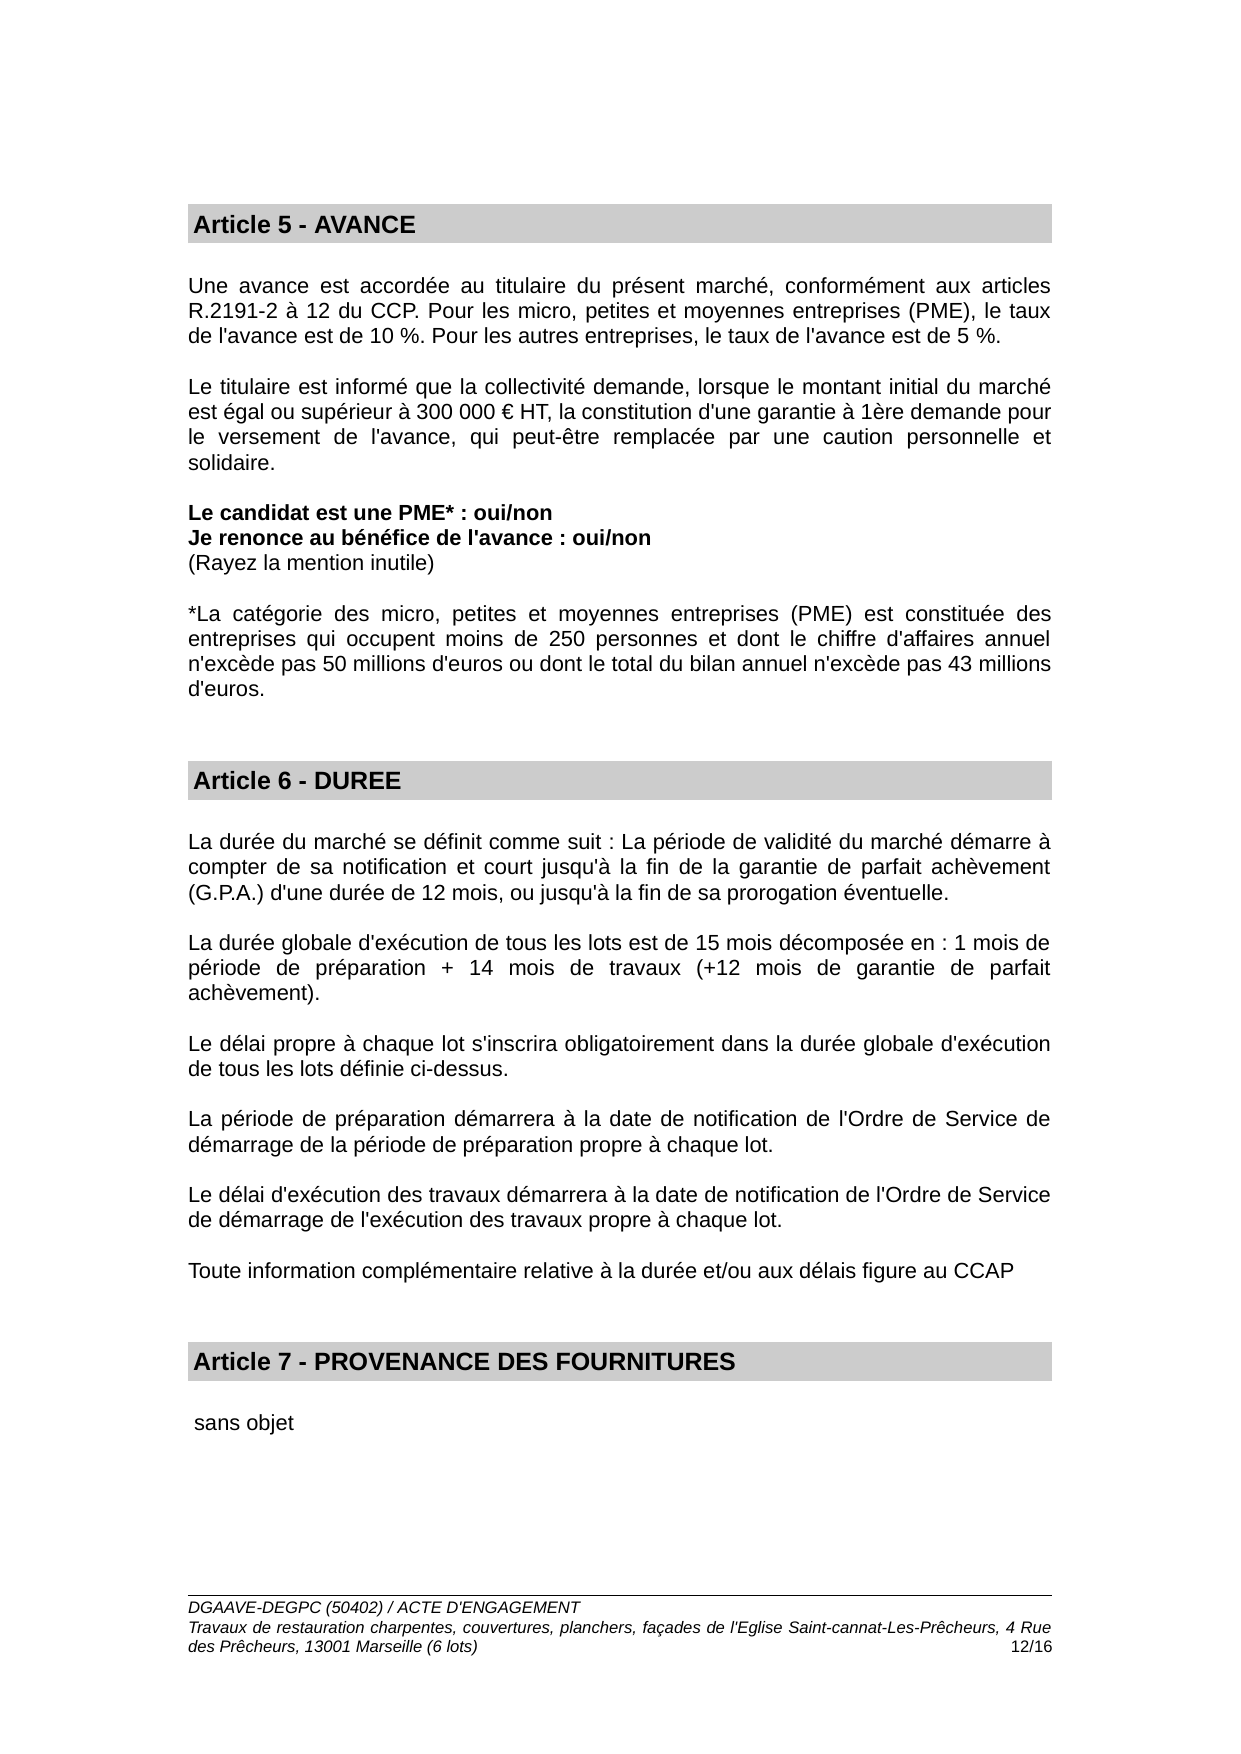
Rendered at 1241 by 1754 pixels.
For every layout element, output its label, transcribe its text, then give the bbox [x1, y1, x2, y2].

text La durée du marché se définit comme suit : La période de validité du marché démarre à compter de sa notification et court jusqu'à la fin de la garantie de parfait achèvement (G.P.A.) d'une durée de 12 mois, ou jusqu'à la fin de sa prorogation éventuelle. [188, 829, 1052, 905]
subtitle AVANCE [190, 207, 1050, 241]
text Le candidat est une PME* : oui/non [188, 500, 1052, 525]
text Je renonce au bénéfice de l'avance : oui/non [188, 525, 1052, 550]
text (Rayez la mention inutile) [188, 550, 1052, 576]
text sans objet [188, 1410, 1052, 1436]
text Une avance est accordée au titulaire du présent marché, conformément aux articles R.2191-2 à 12 du CCP. Pour les micro, petites et moyennes entreprises (PME), le taux de l'avance est de 10 %. Pour les autres entreprises, le taux de l'avance est de 5 %. [188, 273, 1052, 349]
text Le délai d'exécution des travaux démarrera à la date de notification de l'Ordre de Service de démarrage de l'exécution des travaux propre à chaque lot. [188, 1182, 1052, 1232]
subtitle DUREE [190, 763, 1050, 797]
text *La catégorie des micro, petites et moyennes entreprises (PME) est constituée des entreprises qui occupent moins de 250 personnes et dont le chiffre d'affaires annuel n'excède pas 50 millions d'euros ou dont le total du bilan annuel n'excède pas 43 millions d'euros. [188, 601, 1052, 702]
text La période de préparation démarrera à la date de notification de l'Ordre de Service de démarrage de la période de préparation propre à chaque lot. [188, 1106, 1052, 1157]
text La durée globale d'exécution de tous les lots est de 15 mois décomposée en : 1 mois de période de préparation + 14 mois de travaux (+12 mois de garantie de parfait achèvement). [188, 930, 1052, 1006]
subtitle PROVENANCE DES FOURNITURES [190, 1344, 1050, 1379]
text Toute information complémentaire relative à la durée et/ou aux délais figure au CCAP [188, 1258, 1052, 1283]
text Le délai propre à chaque lot s'inscrira obligatoirement dans la durée globale d'exécution de tous les lots définie ci-dessus. [188, 1031, 1052, 1081]
text Le titulaire est informé que la collectivité demande, lorsque le montant initial du marché est égal ou supérieur à 300 000 € HT, la constitution d'une garantie à 1ère demande pour le versement de l'avance, qui peut-être remplacée par une caution personnelle et solidaire. [188, 374, 1052, 475]
